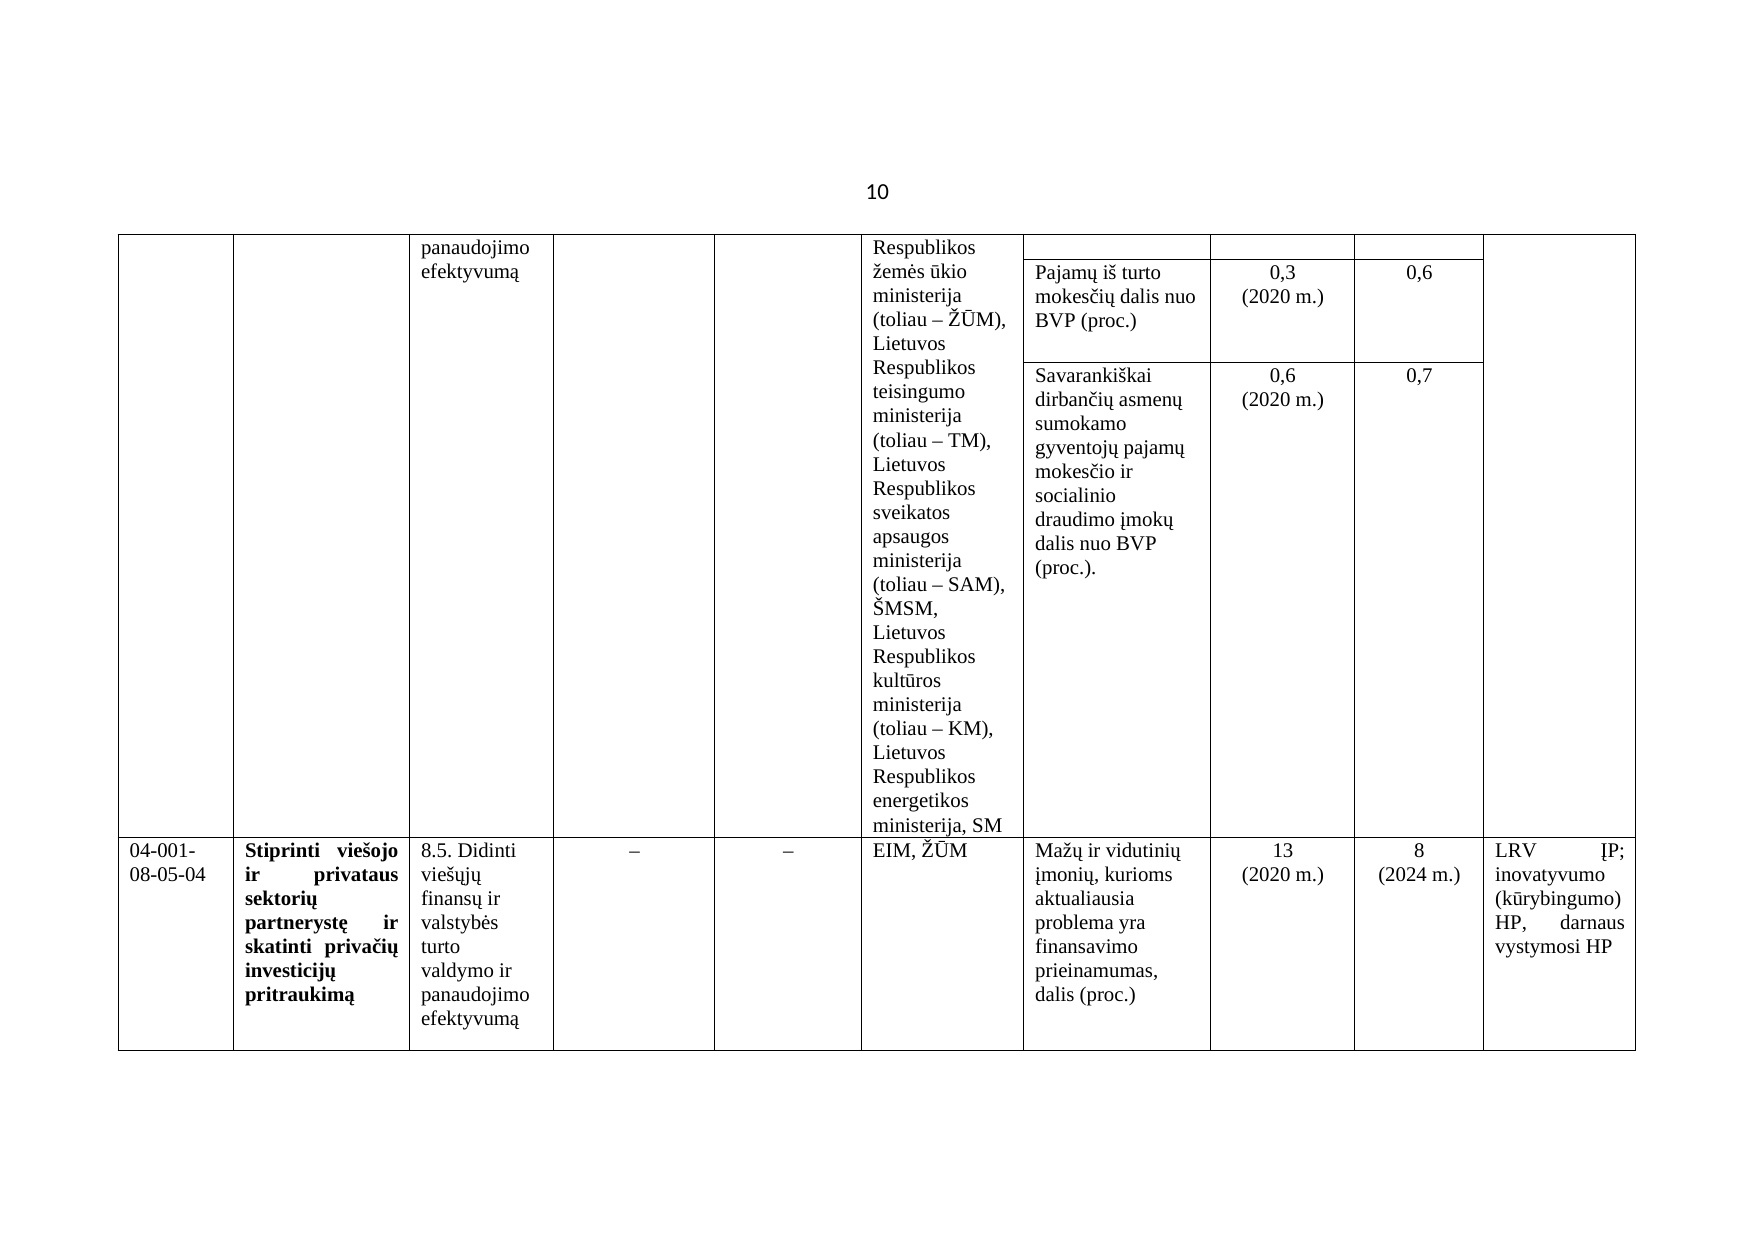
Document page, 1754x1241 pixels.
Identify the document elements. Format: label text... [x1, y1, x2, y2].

table_cell Savarankiškai dirbančių asmenų sumokamo gyventojų pajamų mokesčio ir socialinio draudimo įmokų dalis nuo BVP (proc.). [1024, 363, 1210, 837]
table_cell LRV ĮP; inovatyvumo (kūrybingumo) HP, darnaus vystymosi HP [1484, 838, 1635, 1050]
table_cell panaudojimo efektyvumą [410, 235, 553, 837]
table_cell Stiprinti viešojo ir privataus sektorių partnerystę ir skatinti privačių investicijų pritraukimą [234, 838, 409, 1050]
table_cell 04-001-08-05-04 [119, 838, 233, 1050]
table_cell [1024, 235, 1210, 259]
table_cell 13 (2020 m.) [1211, 838, 1354, 1050]
table_cell 8 (2024 m.) [1355, 838, 1483, 1050]
table_cell Pajamų iš turto mokesčių dalis nuo BVP (proc.) [1024, 260, 1210, 362]
table_cell [715, 235, 861, 837]
table_cell Respublikos žemės ūkio ministerija (toliau – ŽŪM), Lietuvos Respublikos teisingumo ministerija (toliau – TM), Lietuvos Respublikos sveikatos apsaugos ministerija (toliau – SAM), ŠMSM, Lietuvos Respublikos kultūros ministerija (toliau – KM), Lietuvos Respublikos energetikos ministerija, SM [862, 235, 1023, 837]
table_cell [119, 235, 233, 837]
table_cell Mažų ir vidutinių įmonių, kurioms aktualiausia problema yra finansavimo prieinamumas, dalis (proc.) [1024, 838, 1210, 1050]
table_cell 0,6 [1355, 260, 1483, 362]
table_cell 0,6 (2020 m.) [1211, 363, 1354, 837]
table_cell EIM, ŽŪM [862, 838, 1023, 1050]
table_cell 0,3 (2020 m.) [1211, 260, 1354, 362]
table_cell [1355, 235, 1483, 259]
table_cell [554, 235, 714, 837]
table_cell [234, 235, 409, 837]
table_cell [1484, 235, 1635, 837]
table_cell 8.5. Didinti viešųjų finansų ir valstybės turto valdymo ir panaudojimo efektyvumą [410, 838, 553, 1050]
table_cell – [715, 838, 861, 1050]
table_cell – [554, 838, 714, 1050]
table_cell 0,7 [1355, 363, 1483, 837]
table_cell [1211, 235, 1354, 259]
